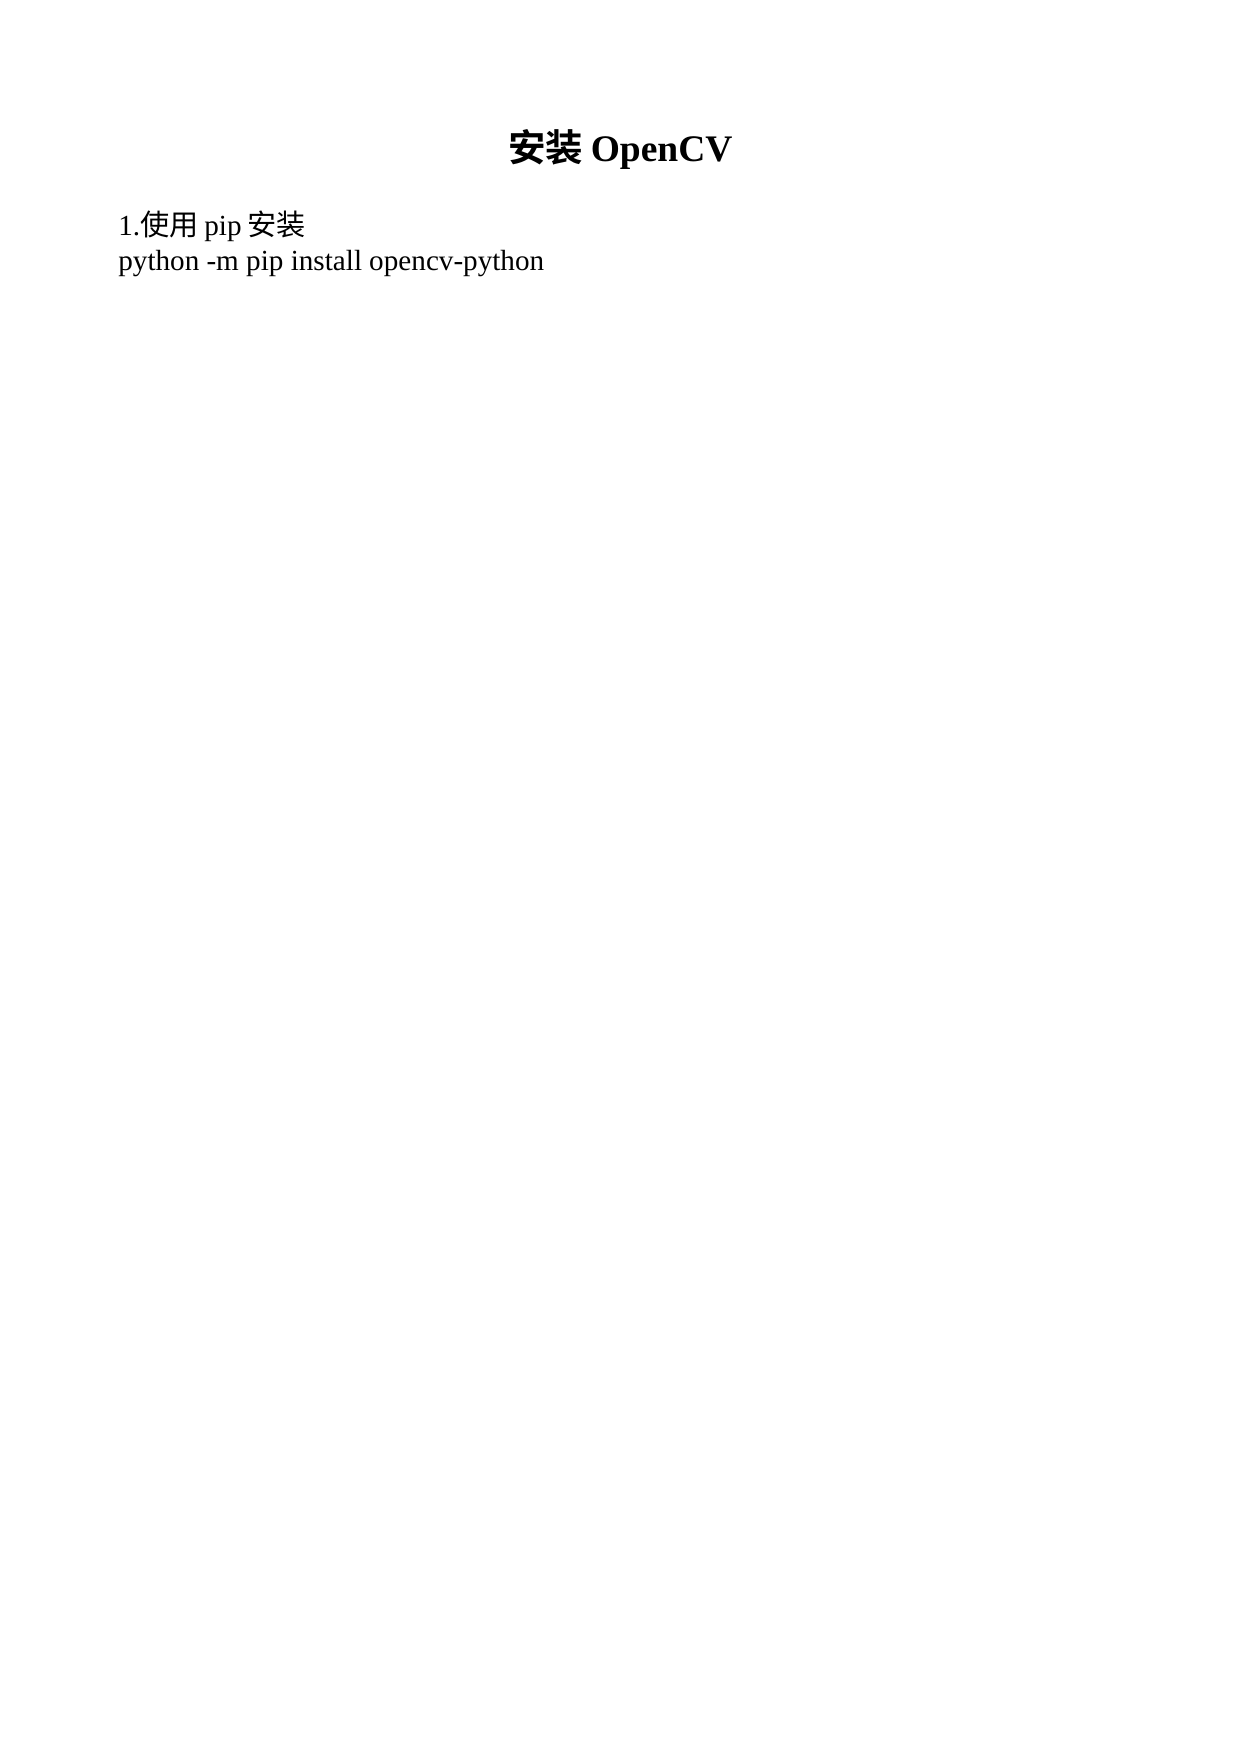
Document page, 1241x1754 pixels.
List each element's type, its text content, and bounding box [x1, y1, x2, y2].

text 1.使用pip安装 [118, 201, 1122, 243]
text 安装OpenCV [118, 118, 1122, 172]
text python -m pip install opencv-python [118, 243, 1122, 277]
